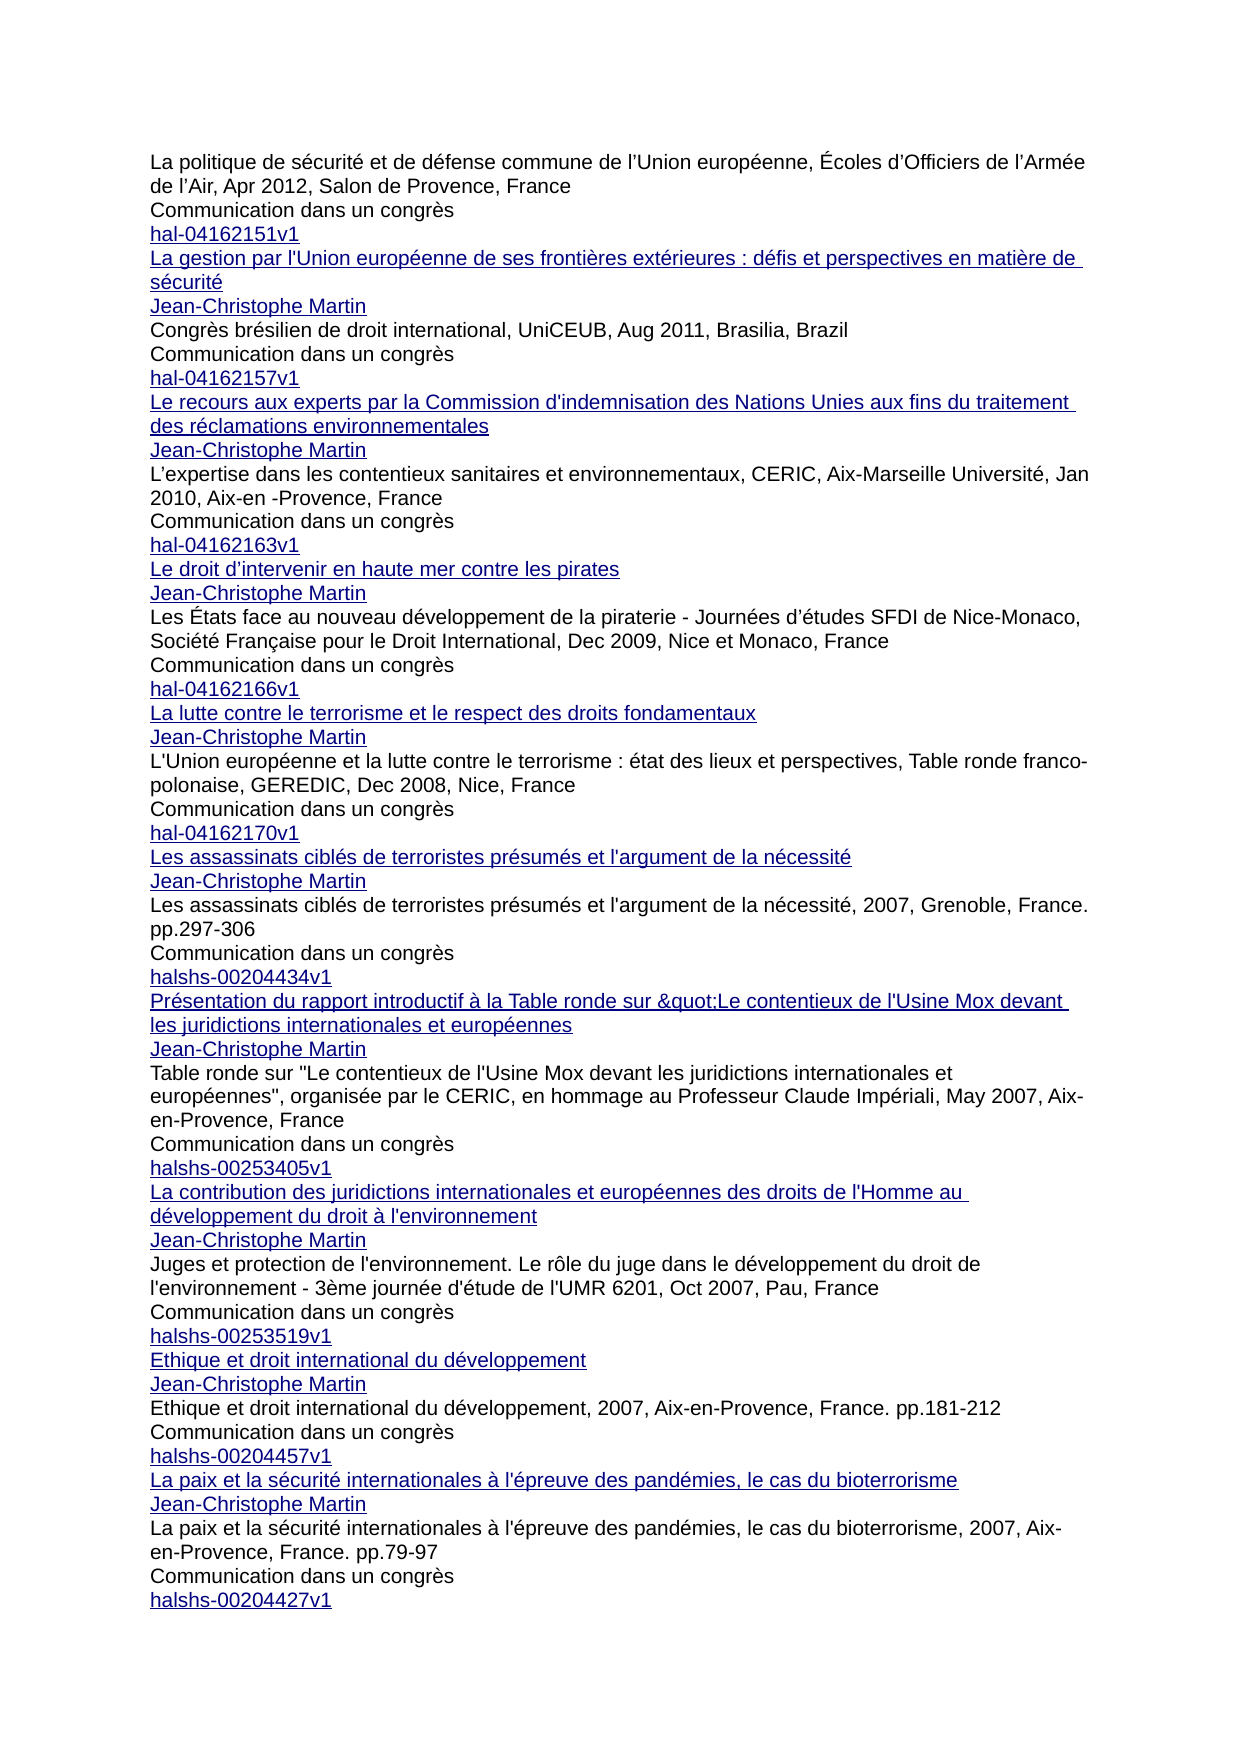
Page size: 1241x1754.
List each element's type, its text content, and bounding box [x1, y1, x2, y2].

table_cell Les assassinats ciblés de terroristes présumés et l'argument de la nécessité Jean-Christophe Martin Les assassinats ciblés de terroristes présumés et l'argument de la nécessité, 2007, Grenoble, France. pp.297-306 Communication dans un congrès halshs-00204434v1 [150, 845, 1090, 988]
table_cell La paix et la sécurité internationales à l'épreuve des pandémies, le cas du bioterrorisme Jean-Christophe Martin La paix et la sécurité internationales à l'épreuve des pandémies, le cas du bioterrorisme, 2007, Aix-en-Provence, France. pp.79-97 Communication dans un congrès halshs-00204427v1 [150, 1468, 1090, 1611]
table_cell Ethique et droit international du développement Jean-Christophe Martin Ethique et droit international du développement, 2007, Aix-en-Provence, France. pp.181-212 Communication dans un congrès halshs-00204457v1 [150, 1348, 1090, 1468]
table_cell La politique de sécurité et de défense commune de l’Union européenne, Écoles d’Officiers de l’Armée de l’Air, Apr 2012, Salon de Provence, France Communication dans un congrès hal-04162151v1 [150, 150, 1090, 246]
table_cell Présentation du rapport introductif à la Table ronde sur &quot;Le contentieux de l'Usine Mox devant les juridictions internationales et européennes Jean-Christophe Martin Table ronde sur "Le contentieux de l'Usine Mox devant les juridictions internationales et européennes", organisée par le CERIC, en hommage au Professeur Claude Impériali, May 2007, Aix-en-Provence, France Communication dans un congrès halshs-00253405v1 [150, 989, 1090, 1180]
table_cell La gestion par l'Union européenne de ses frontières extérieures : défis et perspectives en matière de sécurité Jean-Christophe Martin Congrès brésilien de droit international, UniCEUB, Aug 2011, Brasilia, Brazil Communication dans un congrès hal-04162157v1 [150, 246, 1090, 389]
table_cell La contribution des juridictions internationales et européennes des droits de l'Homme au développement du droit à l'environnement Jean-Christophe Martin Juges et protection de l'environnement. Le rôle du juge dans le développement du droit de l'environnement - 3ème journée d'étude de l'UMR 6201, Oct 2007, Pau, France Communication dans un congrès halshs-00253519v1 [150, 1180, 1090, 1348]
table_cell La lutte contre le terrorisme et le respect des droits fondamentaux Jean-Christophe Martin L'Union européenne et la lutte contre le terrorisme : état des lieux et perspectives, Table ronde franco-polonaise, GEREDIC, Dec 2008, Nice, France Communication dans un congrès hal-04162170v1 [150, 701, 1090, 845]
table_cell Le recours aux experts par la Commission d'indemnisation des Nations Unies aux fins du traitement des réclamations environnementales Jean-Christophe Martin L’expertise dans les contentieux sanitaires et environnementaux, CERIC, Aix-Marseille Université, Jan 2010, Aix-en -Provence, France Communication dans un congrès hal-04162163v1 [150, 390, 1090, 557]
table_cell Le droit d’intervenir en haute mer contre les pirates Jean-Christophe Martin Les États face au nouveau développement de la piraterie - Journées d’études SFDI de Nice-Monaco, Société Française pour le Droit International, Dec 2009, Nice et Monaco, France Communication dans un congrès hal-04162166v1 [150, 557, 1090, 701]
